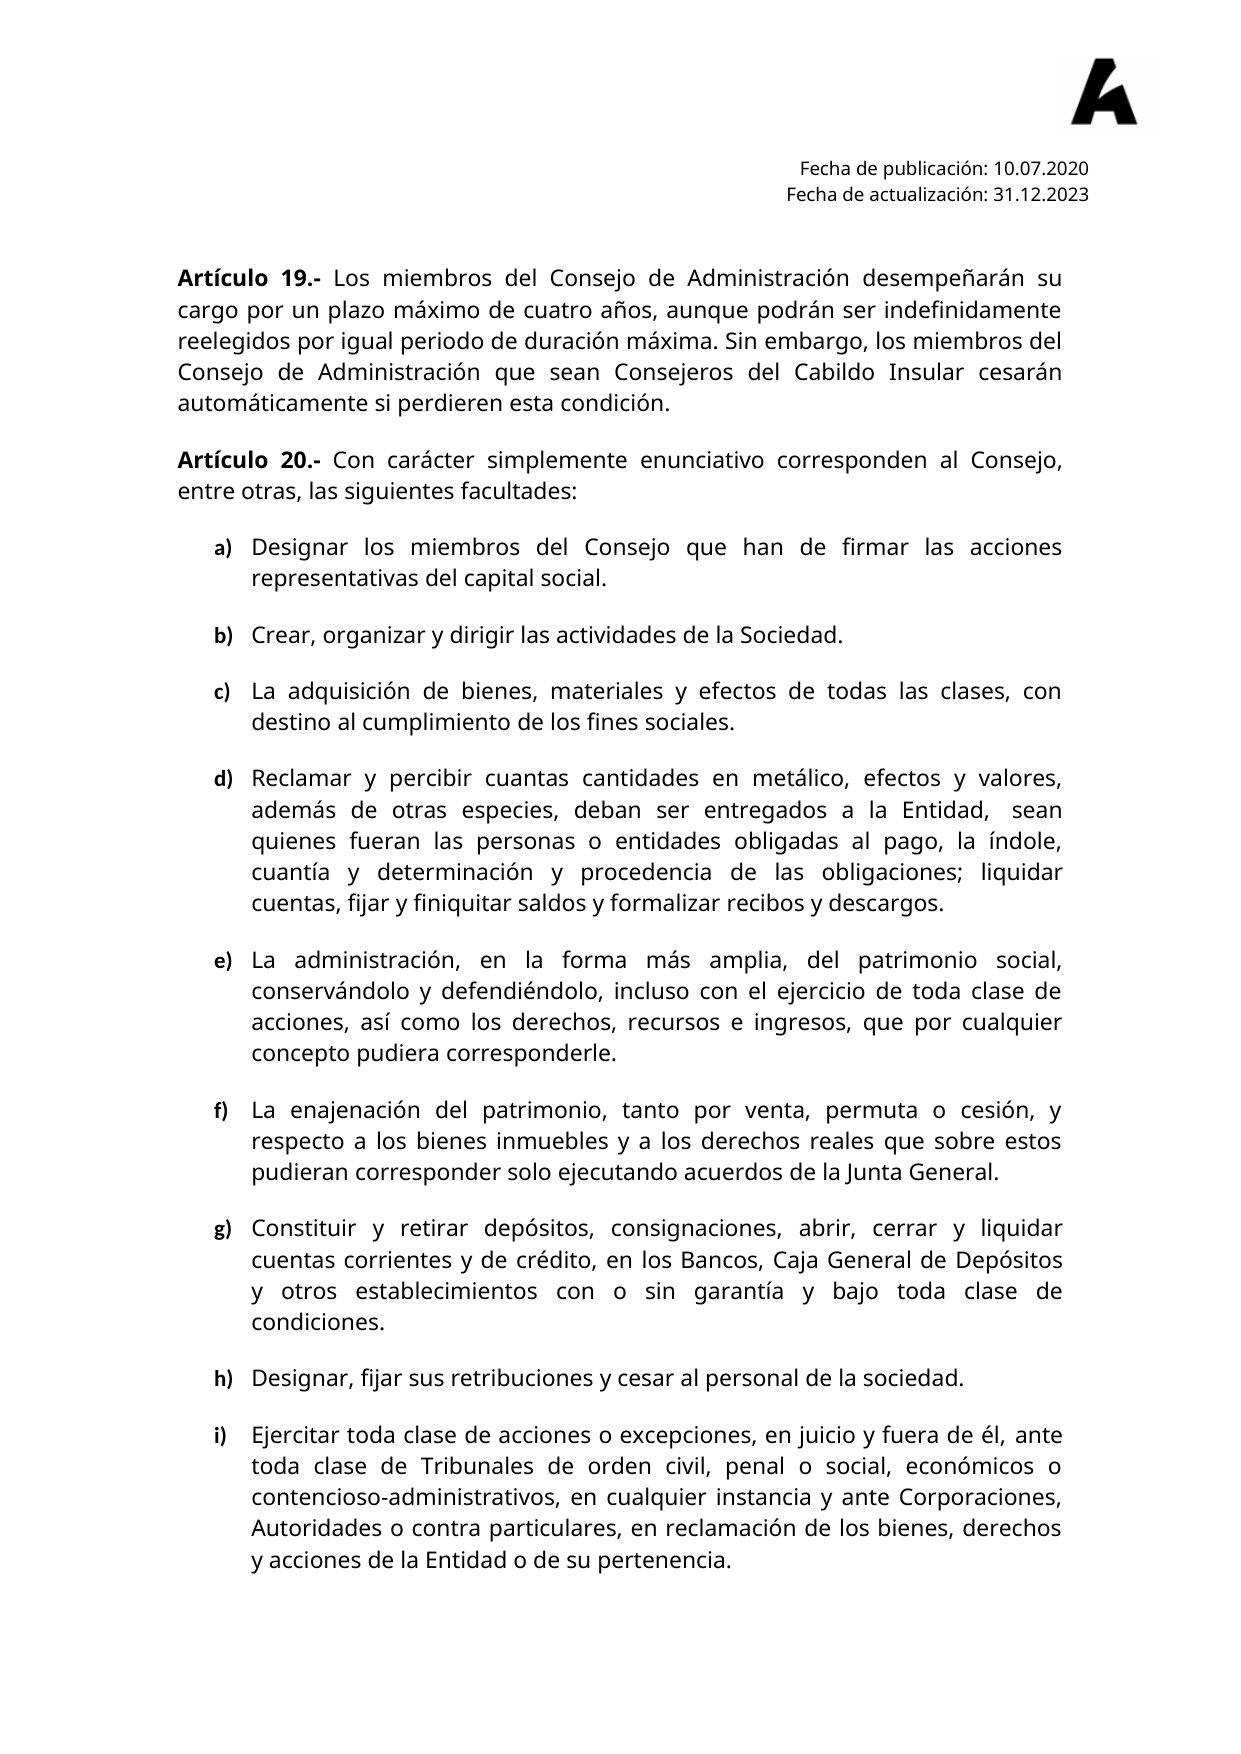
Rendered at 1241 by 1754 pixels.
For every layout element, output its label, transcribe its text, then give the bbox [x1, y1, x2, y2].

list Reclamar y percibir cuantas cantidades en metálico, efectos y valores, además de otras especies, deban ser entregados a la Entidad, sean quienes fueran las personas o entidades obligadas al pago, la índole, cuantía y determinación y procedencia de las obligaciones; liquidar cuentas, fijar y finiquitar saldos y formalizar recibos y descargos. [214, 762, 1063, 919]
list La administración, en la forma más amplia, del patrimonio social, conservándolo y defendiéndolo, incluso con el ejercicio de toda clase de acciones, así como los derechos, recursos e ingresos, que por cualquier concepto pudiera corresponderle. [214, 944, 1063, 1069]
list Designar los miembros del Consejo que han de firmar las acciones representativas del capital social. [214, 531, 1063, 594]
text Artículo 19.- Los miembros del Consejo de Administración desempeñarán su cargo por un plazo máximo de cuatro años, aunque podrán ser indefinidamente reelegidos por igual periodo de duración máxima. Sin embargo, los miembros del Consejo de Administración que sean Consejeros del Cabildo Insular cesarán automáticamente si perdieren esta condición. [177, 262, 1063, 419]
list Ejercitar toda clase de acciones o excepciones, en juicio y fuera de él, ante toda clase de Tribunales de orden civil, penal o social, económicos o contencioso-administrativos, en cualquier instancia y ante Corporaciones, Autoridades o contra particulares, en reclamación de los bienes, derechos y acciones de la Entidad o de su pertenencia. [214, 1419, 1063, 1575]
text Artículo 20.- Con carácter simplemente enunciativo corresponden al Consejo, entre otras, las siguientes facultades: [177, 444, 1063, 506]
list Constituir y retirar depósitos, consignaciones, abrir, cerrar y liquidar cuentas corrientes y de crédito, en los Bancos, Caja General de Depósitos y otros establecimientos con o sin garantía y bajo toda clase de condiciones. [214, 1212, 1063, 1337]
list Designar, fijar sus retribuciones y cesar al personal de la sociedad. [214, 1362, 1063, 1394]
list La enajenación del patrimonio, tanto por venta, permuta o cesión, y respecto a los bienes inmuebles y a los derechos reales que sobre estos pudieran corresponder solo ejecutando acuerdos de la Junta General. [214, 1094, 1063, 1187]
list Crear, organizar y dirigir las actividades de la Sociedad. [214, 619, 1063, 650]
list La adquisición de bienes, materiales y efectos de todas las clases, con destino al cumplimiento de los fines sociales. [214, 675, 1063, 737]
